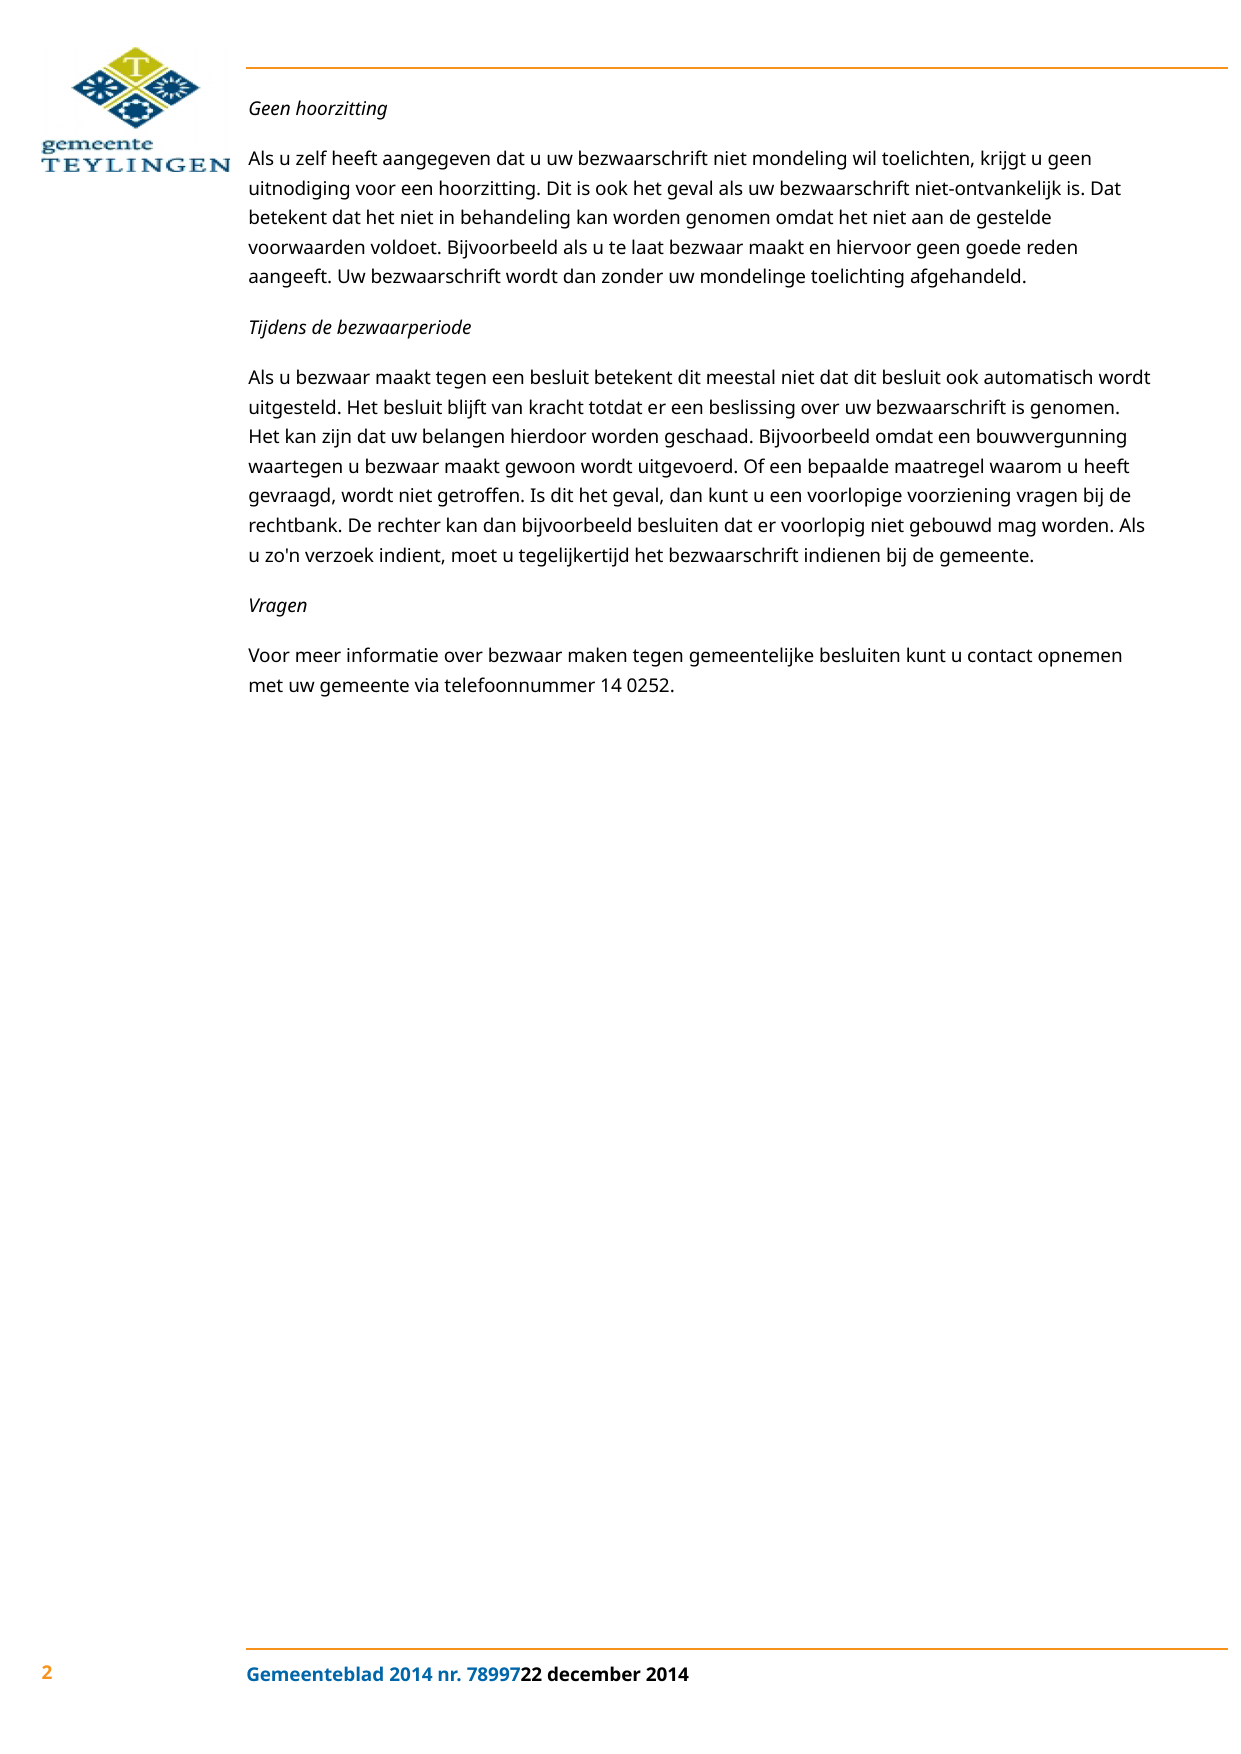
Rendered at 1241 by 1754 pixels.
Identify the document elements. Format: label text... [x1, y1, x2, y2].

text Vragen [248, 592, 1152, 618]
picture [41, 47, 231, 172]
text Als u bezwaar maakt tegen een besluit betekent dit meestal niet dat dit besluit ook automatisch wordt uitgesteld. Het besluit blijft van kracht totdat er een beslissing over uw bezwaarschrift is genomen. Het kan zijn dat uw belangen hierdoor worden geschaad. Bijvoorbeeld omdat een bouwvergunning waartegen u bezwaar maakt gewoon wordt uitgevoerd. Of een bepaalde maatregel waarom u heeft gevraagd, wordt niet getroffen. Is dit het geval, dan kunt u een voorlopige voorziening vragen bij de rechtbank. De rechter kan dan bijvoorbeeld besluiten dat er voorlopig niet gebouwd mag worden. Als u zo'n verzoek indient, moet u tegelijkertijd het bezwaarschrift indienen bij de gemeente. [248, 364, 1152, 568]
text Voor meer informatie over bezwaar maken tegen gemeentelijke besluiten kunt u contact opnemen met uw gemeente via telefoonnummer 14 0252. [248, 643, 1152, 698]
text Als u zelf heeft aangegeven dat u uw bezwaarschrift niet mondeling wil toelichten, krijgt u geen uitnodiging voor een hoorzitting. Dit is ook het geval als uw bezwaarschrift niet-ontvankelijk is. Dat betekent dat het niet in behandeling kan worden genomen omdat het niet aan de gestelde voorwaarden voldoet. Bijvoorbeeld als u te laat bezwaar maakt en hiervoor geen goede reden aangeeft. Uw bezwaarschrift wordt dan zonder uw mondelinge toelichting afgehandeld. [248, 145, 1152, 289]
text Geen hoorzitting [248, 95, 1152, 121]
text Tijdens de bezwaarperiode [248, 314, 1152, 340]
